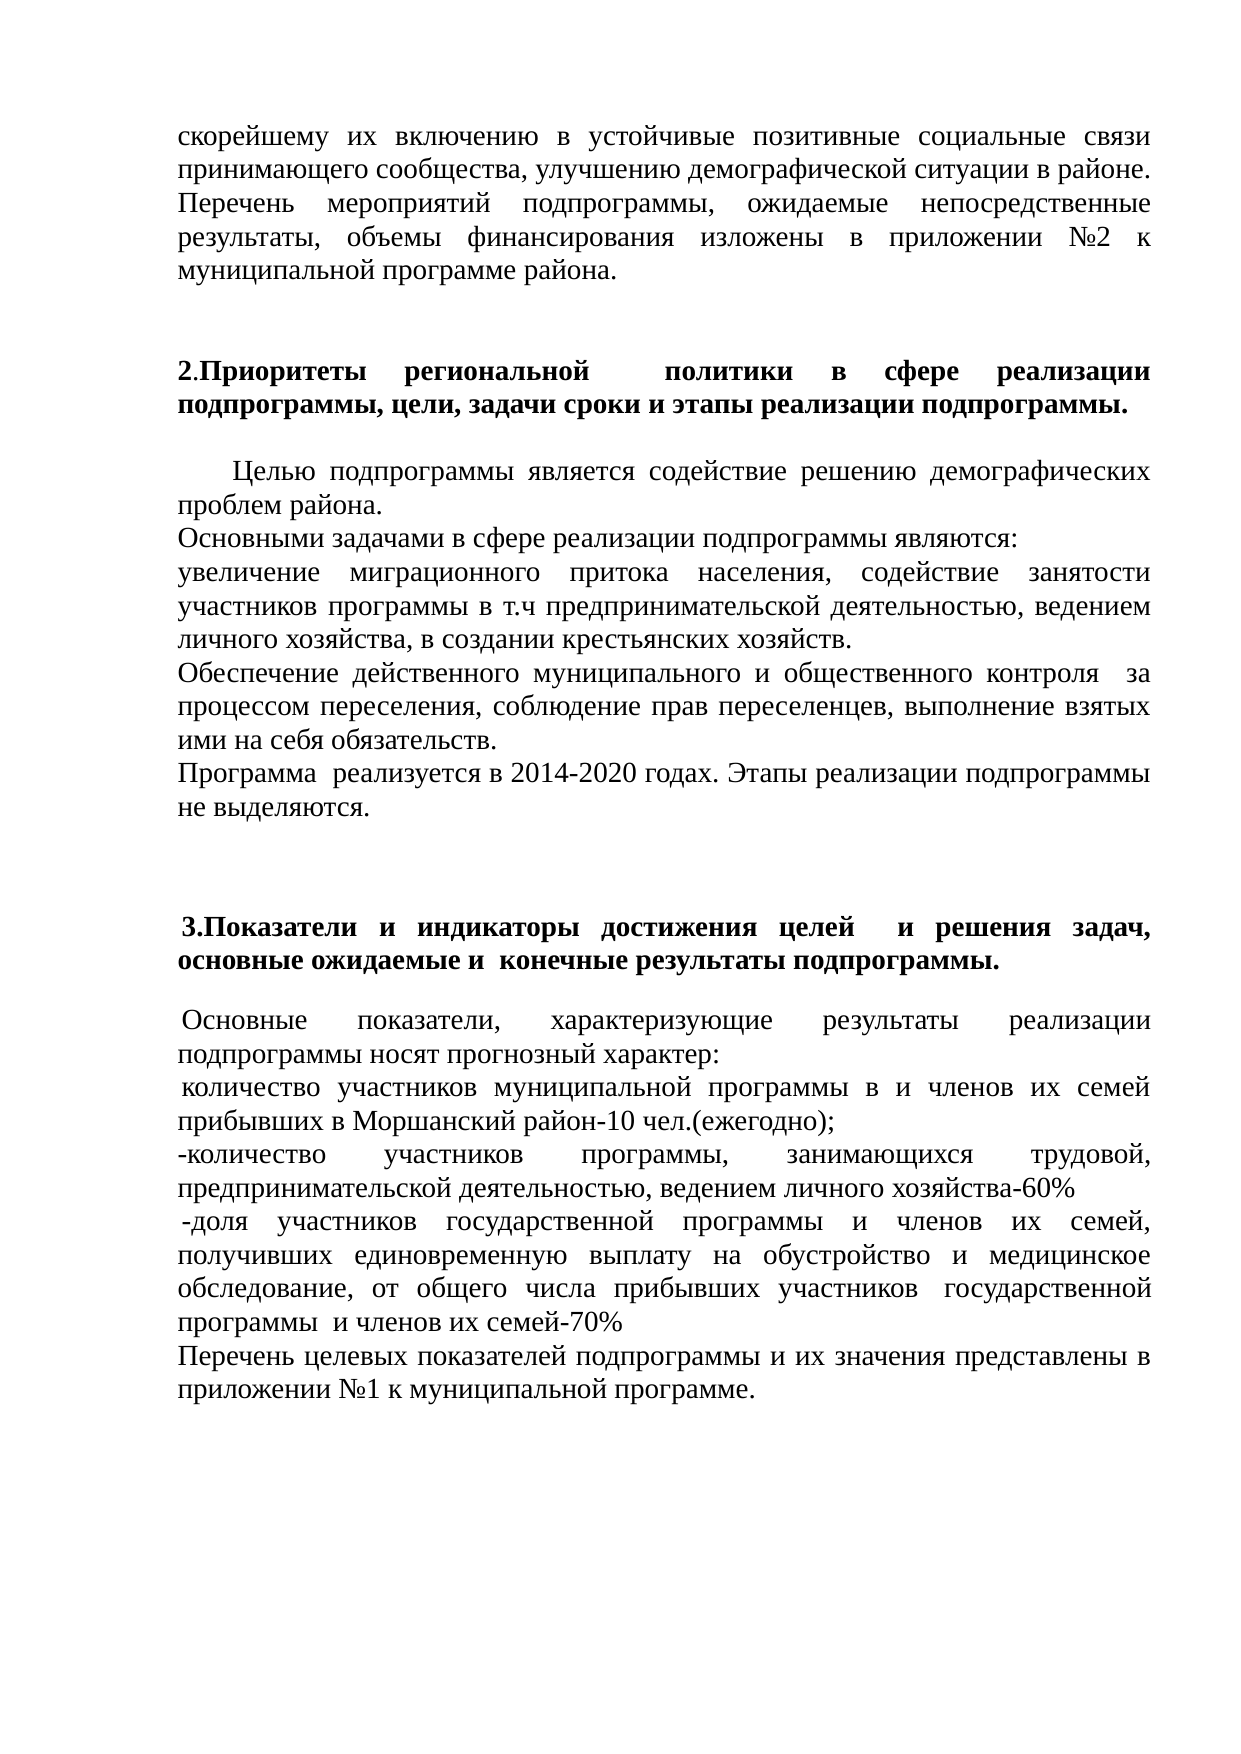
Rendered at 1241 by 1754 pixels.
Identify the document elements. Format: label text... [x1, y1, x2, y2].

text Перечень целевых показателей подпрограммы и их значения представлены в приложении №1 к муниципальной программе. [177, 1338, 1152, 1405]
text Целью подпрограммы является содействие решению демографических проблем района. [177, 453, 1152, 521]
text 2.Приоритеты региональной политики в сфере реализации подпрограммы, цели, задачи сроки и этапы реализации подпрограммы. [177, 353, 1152, 420]
text 3.Показатели и индикаторы достижения целей и решения задач, основные ожидаемые и конечные результаты подпрограммы. [177, 909, 1152, 976]
text Программа реализуется в 2014-2020 годах. Этапы реализации подпрограммы не выделяются. [177, 755, 1152, 822]
text скорейшему их включению в устойчивые позитивные социальные связи принимающего сообщества, улучшению демографической ситуации в районе. [177, 118, 1152, 185]
text -доля участников государственной программы и членов их семей, получивших единовременную выплату на обустройство и медицинское обследование, от общего числа прибывших участников государственной программы и членов их семей-70% [177, 1203, 1152, 1338]
text -количество участников программы, занимающихся трудовой, предпринимательской деятельностью, ведением личного хозяйства-60% [177, 1136, 1152, 1203]
text увеличение миграционного притока населения, содействие занятости участников программы в т.ч предпринимательской деятельностью, ведением личного хозяйства, в создании крестьянских хозяйств. [177, 554, 1152, 655]
text количество участников муниципальной программы в и членов их семей прибывших в Моршанский район-10 чел.(ежегодно); [177, 1069, 1152, 1136]
text Обеспечение действенного муниципального и общественного контроля за процессом переселения, соблюдение прав переселенцев, выполнение взятых ими на себя обязательств. [177, 655, 1152, 755]
text Основные показатели, характеризующие результаты реализации подпрограммы носят прогнозный характер: [177, 1002, 1152, 1069]
text Перечень мероприятий подпрограммы, ожидаемые непосредственные результаты, объемы финансирования изложены в приложении №2 к муниципальной программе района. [177, 185, 1152, 286]
text Основными задачами в сфере реализации подпрограммы являются: [177, 521, 1152, 554]
